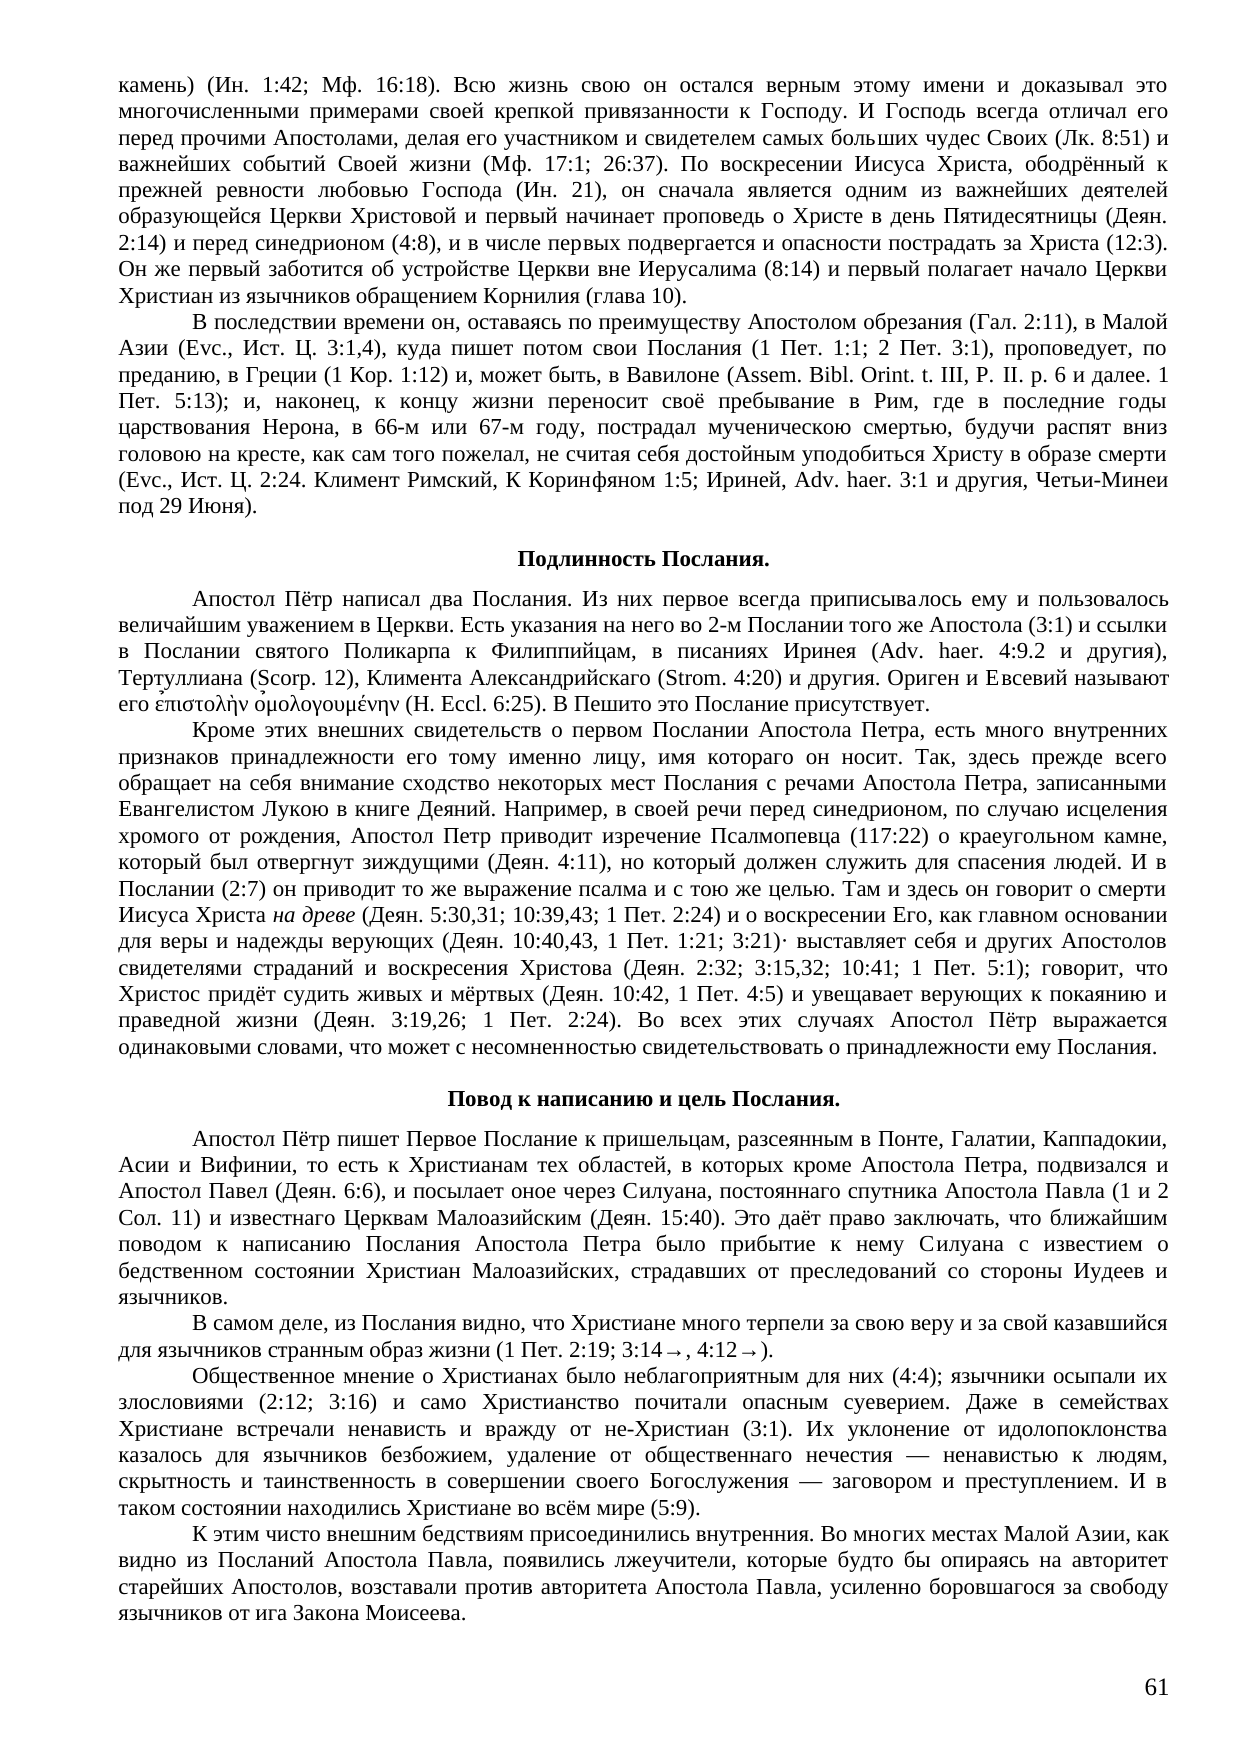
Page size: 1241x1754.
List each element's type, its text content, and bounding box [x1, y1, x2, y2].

text В самом деле, из Послания видно, что Христиане много терпели за свою веру и за свой казавшийся для язычников странным образ жизни (1 Пет. 2:19; 3:14→, 4:12→). [118, 1309, 1169, 1362]
text Повод к написанию и цель Послания. [118, 1085, 1169, 1112]
text Апостол Пётр пишет Первое Послание к пришельцам, разсеянным в Понте, Галатии, Каппадокии, Асии и Вифинии, то есть к Христианам тех об­ластей, в которых кроме Апостола Петра, подвизался и Апостол Павел (Деян. 6:6), и посылает оное через Силуана, постояннаго спутника Апостола Павла (1 и 2 Сол. 11) и известнаго Церквам Малоазийским (Деян. 15:40). Это даёт право заключать, что ближайшим поводом к написанию Послания Апостола Петра было прибытие к нему Силуана с известием о бедственном состоянии Христиан Малоазийских, страдавших от преследований со стороны Иудеев и язычников. [118, 1125, 1169, 1309]
text Апостол Пётр написал два Послания. Из них первое всегда приписыва­лось ему и пользовалось величайшим уважением в Церкви. Есть указания на него во 2-м Послании того же Апостола (3:1) и ссылки в Послании святого Поликарпа к Филиппийцам, в писаниях Иринея (Adv. haer. 4:9.2 и другия), Тертуллиана (Scorp. 12), Климента Александрийскаго (Strom. 4:20) и другия. Ориген и Евсевий называют его ε̉πιστολὴν ο̉μολογουμένην (Η. Eccl. 6:25). В Пешито это Послание присутствует. [118, 585, 1169, 716]
text камень) (Ин. 1:42; Мф. 16:18). Всю жизнь свою он остался верным этому имени и доказывал это многочисленными примера­ми своей крепкой привязанности к Господу. И Господь всегда отличал его перед прочими Апостолами, делая его участником и свидетелем самых боль­ших чудес Своих (Лк. 8:51) и важнейших событий Своей жизни (Мф. 17:1; 26:37). По воскресении Иисуса Христа, ободрённый к прежней ревности лю­бовью Господа (Ин. 21), он сначала является одним из важнейших деятелей образующейся Церкви Христовой и первый начинает проповедь о Христе в день Пятидесятницы (Деян. 2:14) и перед синедрионом (4:8), и в числе пер­вых подвергается и опасности пострадать за Христа (12:3). Он же первый заботится об устройстве Церкви вне Иерусалима (8:14) и первый полагает начало Церкви Христиан из язычников обращением Корнилия (глава 10). [118, 71, 1169, 308]
text Общественное мнение о Христианах было неблагоприятным для них (4:4); язычники осыпали их злословиями (2:12; 3:16) и само Христианство почита­ли опасным суеверием. Даже в семействах Христиане встречали ненависть и вражду от не-Христиан (3:1). Их уклонение от идолопоклонства казалось для язычников безбожием, удаление от общественнаго нечестия — ненавистью к людям, скрытность и таинственность в совершении своего Богослужения — заговором и преступлением. И в таком состоянии находились Христиане во всём мире (5:9). [118, 1362, 1169, 1520]
text Кроме этих внешних свидетельств о первом Послании Апостола Петра, есть много внутренних признаков принадлежности его тому именно лицу, имя котораго он носит. Так, здесь прежде всего обращает на себя внимание сходство некоторых мест Послания с речами Апостола Петра, записанными Евангелистом Лукою в книге Деяний. Например, в своей речи перед синедрионом, по случаю исцеления хромого от рождения, Апостол Петр приводит изречение Псалмопевца (117:22) о краеугольном камне, который был отвергнут зиждущими (Деян. 4:11), но который должен служить для спасения людей. И в Послании (2:7) он приводит то же выражение псалма и с тою же целью. Там и здесь он говорит о смерти Иисуса Христа на древе (Деян. 5:30,31; 10:39,43; 1 Пет. 2:24) и о воскресении Его, как главном основании для веры и надежды верующих (Деян. 10:40,43, 1 Пет. 1:21; 3:21)· выставляет себя и других Апостолов свидетелями страданий и воскресения Христова (Деян. 2:32; 3:15,32; 10:41; 1 Пет. 5:1); говорит, что Христос придёт судить живых и мёртвых (Деян. 10:42, 1 Пет. 4:5) и увещавает верующих к покаянию и праведной жизни (Деян. 3:19,26; 1 Пет. 2:24). Во всех этих случаях Апостол Пётр выражается одинаковыми словами, что может с несомнен­ностью свидетельствовать о принадлежности ему Послания. [118, 716, 1169, 1059]
text В последствии времени он, оставаясь по преимуществу Апостолом обрезания (Гал. 2:11), в Малой Азии (Еvc., Ист. Ц. 3:1,4), куда пишет потом свои Послания (1 Пет. 1:1; 2 Пет. 3:1), проповедует, по преданию, в Греции (1 Кор. 1:12) и, может быть, в Вавилоне (Assem. Bibl. Orint. t. III, Р. II. р. 6 и далее. 1 Пет. 5:13); и, наконец, к концу жизни переносит своё пребывание в Рим, где в последние годы царствования Нерона, в 66-м или 67-м году, пострадал мученическою смертью, будучи распят вниз головою на кресте, как сам того пожелал, не считая себя достойным уподобиться Христу в образе смерти (Еvс., Ист. Ц. 2:24. Климент Римский, К Коринфяном 1:5; Ириней, Adv. haer. 3:1 и другия, Четьи-Минеи под 29 Июня). [118, 308, 1169, 519]
text К этим чисто внешним бедствиям присоединились внутренния. Во мно­гих местах Малой Азии, как видно из Посланий Апостола Павла, появились лжеучители, которые будто бы опираясь на авторитет старейших Апосто­лов, возставали против авторитета Апостола Павла, усиленно боровшагося за свободу язычников от ига Закона Моисеева. [118, 1520, 1169, 1626]
text Подлинность Послания. [118, 545, 1169, 572]
